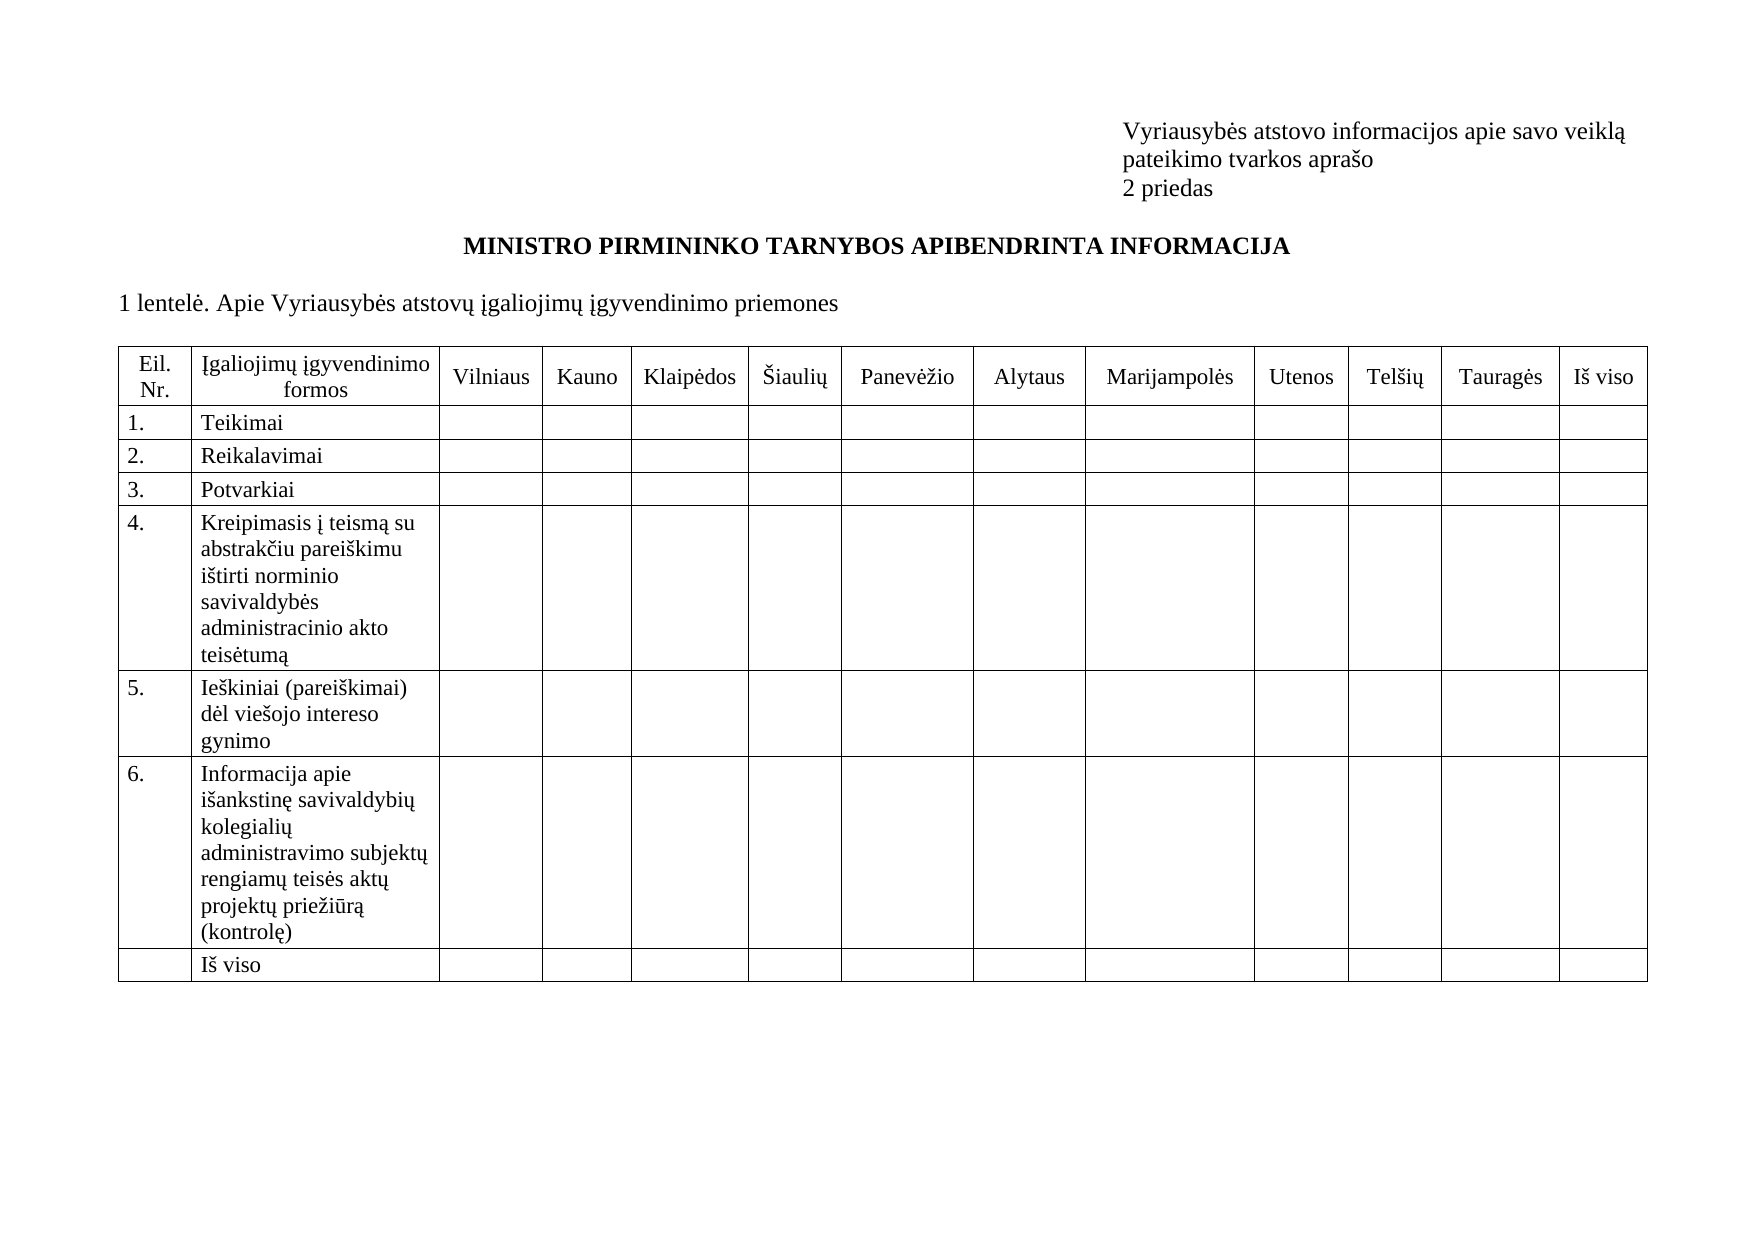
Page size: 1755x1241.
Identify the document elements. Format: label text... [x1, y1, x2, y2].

text Vyriausybės atstovo informacijos apie savo veiklą pateikimo tvarkos aprašo [1122, 116, 1636, 173]
table_cell [1086, 473, 1254, 505]
table_cell [842, 671, 973, 756]
table_header Kauno [543, 347, 631, 405]
text 2 priedas [1122, 173, 1636, 202]
table_cell [1560, 949, 1647, 981]
table_cell [842, 473, 973, 505]
table_header Šiaulių [749, 347, 841, 405]
table_cell Potvarkiai [192, 473, 439, 505]
table_header Panevėžio [842, 347, 973, 405]
table_cell [119, 949, 191, 981]
table_cell [543, 440, 631, 472]
table_cell [1086, 949, 1254, 981]
table_cell [1349, 440, 1441, 472]
table_cell [1086, 440, 1254, 472]
table_cell [1560, 473, 1647, 505]
table_cell Ieškiniai (pareiškimai) dėl viešojo intereso gynimo [192, 671, 439, 756]
table_cell [1255, 473, 1348, 505]
table_cell 1. [119, 406, 191, 439]
table_cell [632, 757, 748, 947]
table_cell [1086, 406, 1254, 439]
table_cell [440, 440, 542, 472]
table_cell [1255, 757, 1348, 947]
table_header Alytaus [974, 347, 1085, 405]
table_cell [749, 671, 841, 756]
table_cell [440, 473, 542, 505]
table_cell [440, 949, 542, 981]
table_cell [974, 671, 1085, 756]
table_cell [1255, 671, 1348, 756]
table_cell [1255, 440, 1348, 472]
table_cell [842, 949, 973, 981]
table_cell [543, 949, 631, 981]
table_cell 2. [119, 440, 191, 472]
table_cell [842, 757, 973, 947]
table_header Eil. Nr. [119, 347, 191, 405]
table_cell [440, 671, 542, 756]
table_cell [749, 406, 841, 439]
table_cell [543, 406, 631, 439]
table_cell [974, 949, 1085, 981]
table_cell [1560, 757, 1647, 947]
table_cell [749, 506, 841, 670]
table_cell [974, 506, 1085, 670]
table_cell [543, 473, 631, 505]
table_cell [1086, 671, 1254, 756]
table_header Telšių [1349, 347, 1441, 405]
table_cell Teikimai [192, 406, 439, 439]
table_header Marijampolės [1086, 347, 1254, 405]
table_cell [749, 473, 841, 505]
table_cell [974, 406, 1085, 439]
table_cell [1255, 506, 1348, 670]
table_cell [543, 671, 631, 756]
table_cell [749, 949, 841, 981]
table_cell 5. [119, 671, 191, 756]
table_cell [440, 506, 542, 670]
table_cell [632, 440, 748, 472]
table_cell 6. [119, 757, 191, 947]
table_header Tauragės [1442, 347, 1559, 405]
table_cell [1349, 949, 1441, 981]
table_cell [1442, 671, 1559, 756]
table_cell [632, 506, 748, 670]
table_cell [1560, 506, 1647, 670]
table_cell 4. [119, 506, 191, 670]
table_cell [1442, 406, 1559, 439]
table_cell [974, 440, 1085, 472]
table_header Klaipėdos [632, 347, 748, 405]
table_cell Kreipimasis į teismą su abstrakčiu pareiškimu ištirti norminio savivaldybės administracinio akto teisėtumą [192, 506, 439, 670]
table_header Vilniaus [440, 347, 542, 405]
table_cell Iš viso [192, 949, 439, 981]
table_cell [1086, 506, 1254, 670]
table_cell [974, 473, 1085, 505]
table_cell [1255, 406, 1348, 439]
table_cell [842, 506, 973, 670]
table_header Utenos [1255, 347, 1348, 405]
table_cell [1349, 473, 1441, 505]
table_cell [842, 440, 973, 472]
table_cell [543, 757, 631, 947]
table_cell [1560, 440, 1647, 472]
table_cell [440, 757, 542, 947]
table_cell [632, 473, 748, 505]
table_cell [1349, 757, 1441, 947]
table_cell [1442, 506, 1559, 670]
table_header Iš viso [1560, 347, 1647, 405]
text 1 lentelė. Apie Vyriausybės atstovų įgaliojimų įgyvendinimo priemones [118, 288, 1636, 317]
table_cell [632, 949, 748, 981]
text MINISTRO PIRMININKO TARNYBOS APIBENDRINTA INFORMACIJA [118, 231, 1636, 259]
table_cell [440, 406, 542, 439]
table_cell 3. [119, 473, 191, 505]
table_cell Informacija apie išankstinę savivaldybių kolegialių administravimo subjektų rengiamų teisės aktų projektų priežiūrą (kontrolę) [192, 757, 439, 947]
table_cell [632, 406, 748, 439]
table_cell Reikalavimai [192, 440, 439, 472]
table_cell [1442, 757, 1559, 947]
table_cell [632, 671, 748, 756]
table_cell [1349, 671, 1441, 756]
table_cell [749, 757, 841, 947]
table_cell [1442, 473, 1559, 505]
table_cell [1349, 406, 1441, 439]
table_cell [1560, 671, 1647, 756]
table_cell [1442, 949, 1559, 981]
table_cell [974, 757, 1085, 947]
table_cell [842, 406, 973, 439]
table_header Įgaliojimų įgyvendinimo formos [192, 347, 439, 405]
table_cell [749, 440, 841, 472]
table_cell [1442, 440, 1559, 472]
table_cell [1560, 406, 1647, 439]
table_cell [1349, 506, 1441, 670]
table_cell [543, 506, 631, 670]
table_cell [1255, 949, 1348, 981]
table_cell [1086, 757, 1254, 947]
